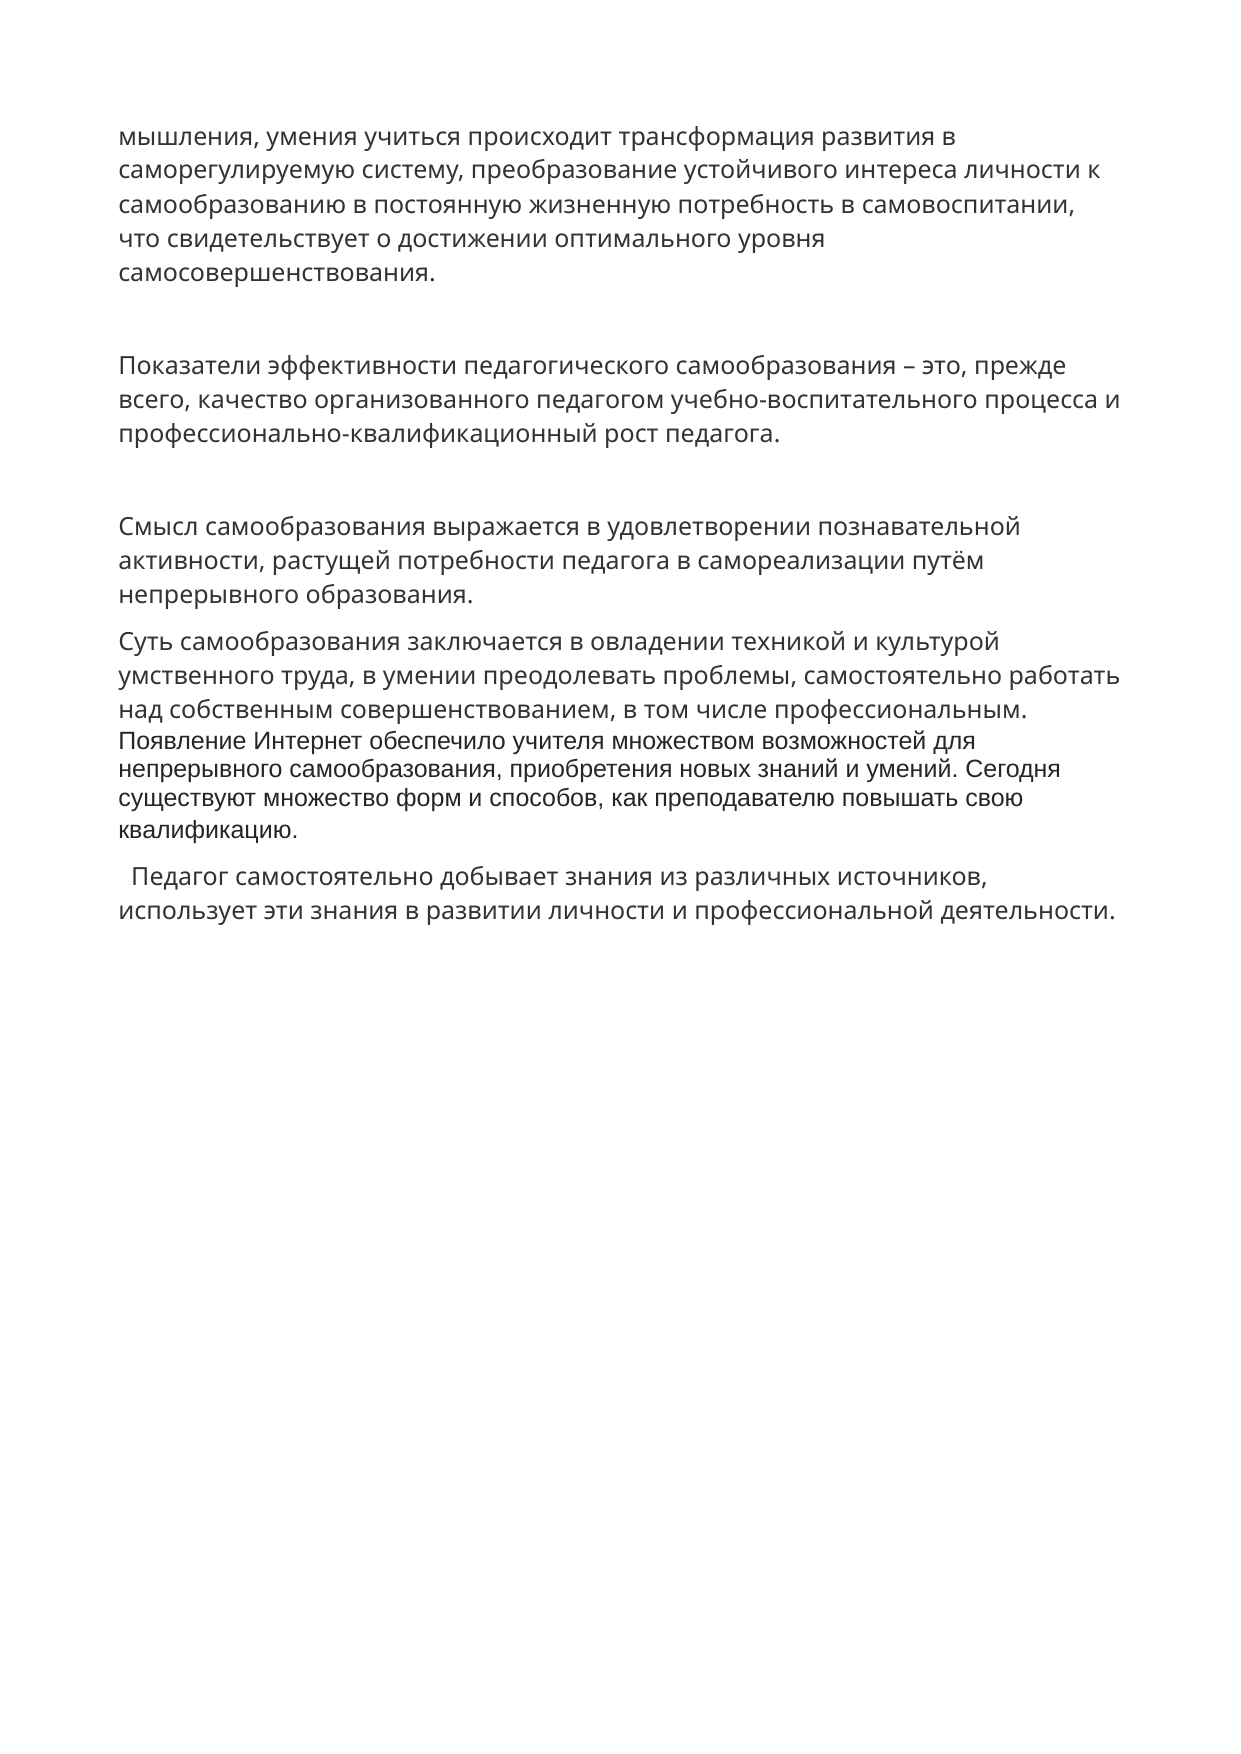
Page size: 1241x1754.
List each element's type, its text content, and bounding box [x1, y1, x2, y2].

text Суть самообразования заключается в овладении техникой и культурой умственного труда, в умении преодолевать проблемы, самостоятельно работать над собственным совершенствованием, в том числе профессиональным. Появление Интернет обеспечило учителя множеством возможностей для непрерывного самообразования, приобретения новых знаний и умений. Сегодня существуют множество форм и способов, как преподавателю повышать свою квалификацию. [118, 623, 1122, 846]
text Смысл самообразования выражается в удовлетворении познавательной активности, растущей потребности педагога в самореализации путём непрерывного образования. [118, 509, 1122, 611]
text мышления, умения учиться происходит трансформация развития в саморегулируемую систему, преобразование устойчивого интереса личности к самообразованию в постоянную жизненную потребность в самовоспитании, что свидетельствует о достижении оптимального уровня самосовершенствования. [118, 118, 1122, 288]
text Педагог самостоятельно добывает знания из различных источников, использует эти знания в развитии личности и профессиональной деятельности. [118, 858, 1122, 927]
text Показатели эффективности педагогического самообразования – это, прежде всего, качество организованного педагогом учебно-воспитательного процесса и профессионально-квалификационный рост педагога. [118, 347, 1122, 450]
